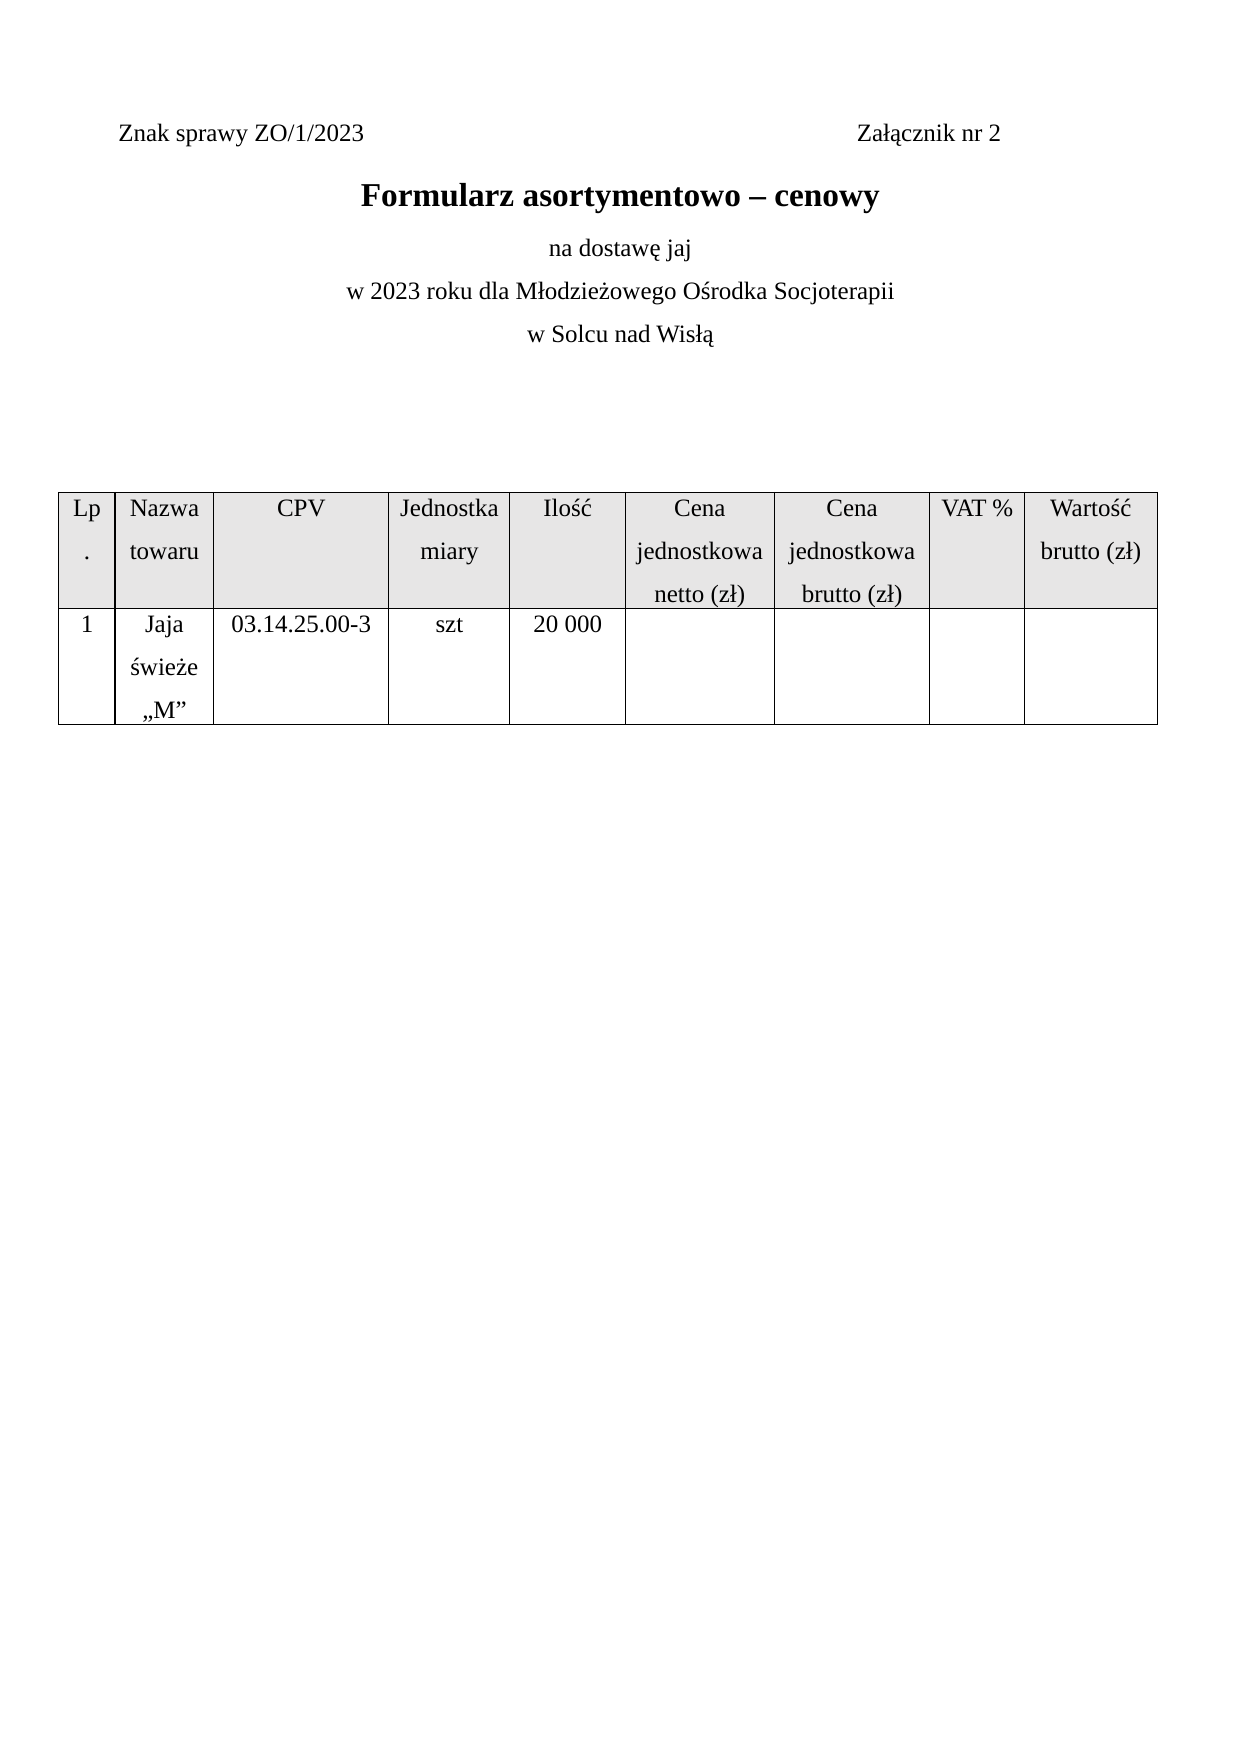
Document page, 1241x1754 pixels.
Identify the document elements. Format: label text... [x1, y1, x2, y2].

table_header Jednostka miary [389, 493, 509, 608]
text na dostawę jaj [118, 233, 1122, 262]
table_cell [1025, 609, 1157, 724]
table_cell [626, 609, 774, 724]
table_header CPV [214, 493, 388, 608]
table_header Nazwa towaru [116, 493, 213, 608]
text Formularz asortymentowo – cenowy [118, 176, 1122, 214]
table_cell [775, 609, 929, 724]
table_cell 1 [59, 609, 114, 724]
table_header Cena jednostkowa brutto (zł) [775, 493, 929, 608]
table_cell 03.14.25.00-3 [214, 609, 388, 724]
table_cell [930, 609, 1024, 724]
text w 2023 roku dla Młodzieżowego Ośrodka Socjoterapii [118, 276, 1122, 305]
table_header Lp. [59, 493, 114, 608]
table_header Cena jednostkowa netto (zł) [626, 493, 774, 608]
table_header Wartość brutto (zł) [1025, 493, 1157, 608]
table_header VAT % [930, 493, 1024, 608]
text w Solcu nad Wisłą [118, 319, 1122, 348]
table_cell szt [389, 609, 509, 724]
text Znak sprawy ZO/1/2023 Załącznik nr 2 [118, 118, 1122, 147]
table_cell 20 000 [510, 609, 625, 724]
table_header Ilość [510, 493, 625, 608]
table_cell Jaja świeże „M” [116, 609, 213, 724]
